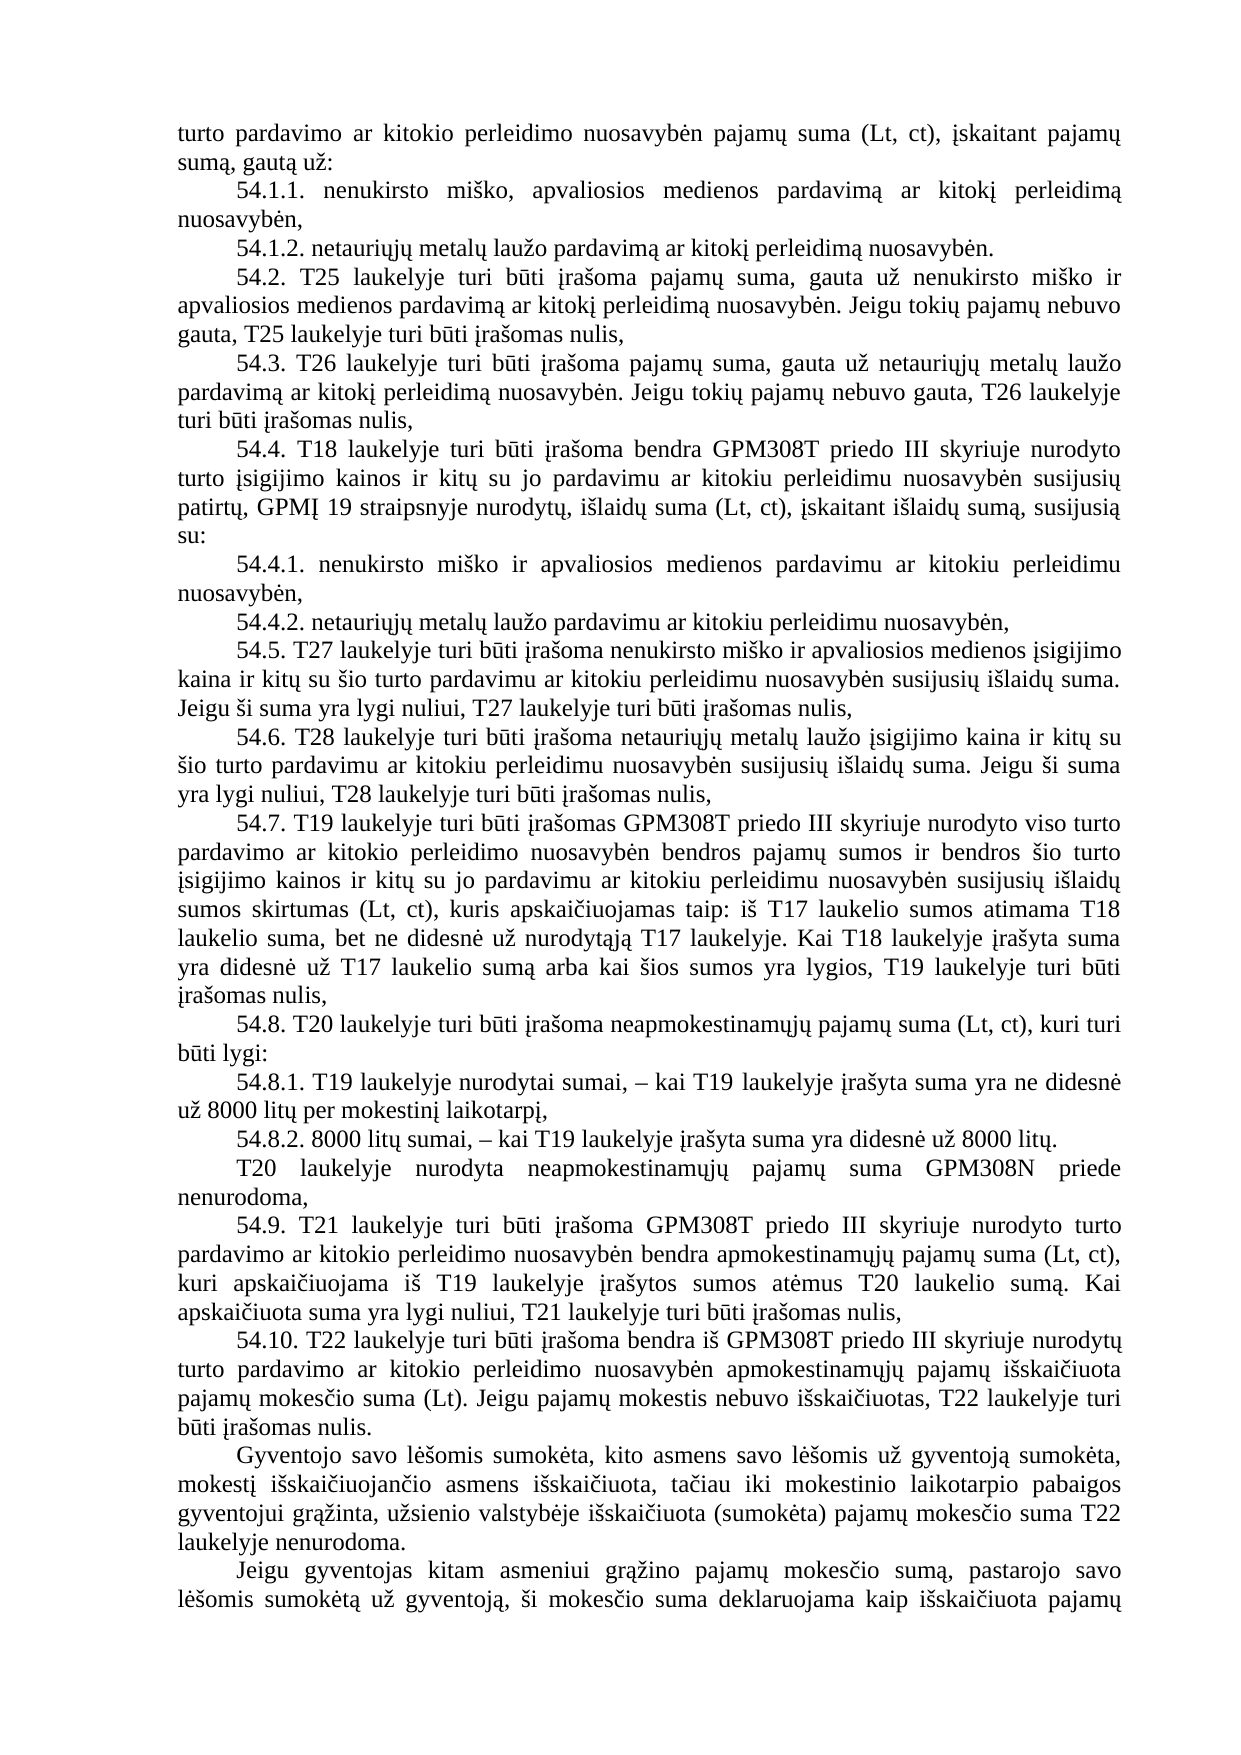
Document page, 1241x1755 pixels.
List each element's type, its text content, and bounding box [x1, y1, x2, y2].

text T20 laukelyje nurodyta neapmokestinamųjų pajamų suma GPM308N priede nenurodoma, [177, 1153, 1122, 1211]
text Jeigu gyventojas kitam asmeniui grąžino pajamų mokesčio sumą, pastarojo savo lėšomis sumokėtą už gyventoją, ši mokesčio suma deklaruojama kaip išskaičiuota pajamų [177, 1556, 1122, 1613]
text 54.10. T22 laukelyje turi būti įrašoma bendra iš GPM308T priedo III skyriuje nurodytų turto pardavimo ar kitokio perleidimo nuosavybėn apmokestinamųjų pajamų išskaičiuota pajamų mokesčio suma (Lt). Jeigu pajamų mokestis nebuvo išskaičiuotas, T22 laukelyje turi būti įrašomas nulis. [177, 1326, 1122, 1441]
text 54.2. T25 laukelyje turi būti įrašoma pajamų suma, gauta už nenukirsto miško ir apvaliosios medienos pardavimą ar kitokį perleidimą nuosavybėn. Jeigu tokių pajamų nebuvo gauta, T25 laukelyje turi būti įrašomas nulis, [177, 262, 1122, 348]
text 54.7. T19 laukelyje turi būti įrašomas GPM308T priedo III skyriuje nurodyto viso turto pardavimo ar kitokio perleidimo nuosavybėn bendros pajamų sumos ir bendros šio turto įsigijimo kainos ir kitų su jo pardavimu ar kitokiu perleidimu nuosavybėn susijusių išlaidų sumos skirtumas (Lt, ct), kuris apskaičiuojamas taip: iš T17 laukelio sumos atimama T18 laukelio suma, bet ne didesnė už nurodytąją T17 laukelyje. Kai T18 laukelyje įrašyta suma yra didesnė už T17 laukelio sumą arba kai šios sumos yra lygios, T19 laukelyje turi būti įrašomas nulis, [177, 808, 1122, 1009]
text 54.4. T18 laukelyje turi būti įrašoma bendra GPM308T priedo III skyriuje nurodyto turto įsigijimo kainos ir kitų su jo pardavimu ar kitokiu perleidimu nuosavybėn susijusių patirtų, GPMĮ 19 straipsnyje nurodytų, išlaidų suma (Lt, ct), įskaitant išlaidų sumą, susijusią su: [177, 434, 1122, 549]
text 54.6. T28 laukelyje turi būti įrašoma netauriųjų metalų laužo įsigijimo kaina ir kitų su šio turto pardavimu ar kitokiu perleidimu nuosavybėn susijusių išlaidų suma. Jeigu ši suma yra lygi nuliui, T28 laukelyje turi būti įrašomas nulis, [177, 722, 1122, 808]
text 54.5. T27 laukelyje turi būti įrašoma nenukirsto miško ir apvaliosios medienos įsigijimo kaina ir kitų su šio turto pardavimu ar kitokiu perleidimu nuosavybėn susijusių išlaidų suma. Jeigu ši suma yra lygi nuliui, T27 laukelyje turi būti įrašomas nulis, [177, 636, 1122, 722]
text 54.8.2. 8000 litų sumai, – kai T19 laukelyje įrašyta suma yra didesnė už 8000 litų. [177, 1124, 1122, 1153]
text Gyventojo savo lėšomis sumokėta, kito asmens savo lėšomis už gyventoją sumokėta, mokestį išskaičiuojančio asmens išskaičiuota, tačiau iki mokestinio laikotarpio pabaigos gyventojui grąžinta, užsienio valstybėje išskaičiuota (sumokėta) pajamų mokesčio suma T22 laukelyje nenurodoma. [177, 1441, 1122, 1556]
text 54.9. T21 laukelyje turi būti įrašoma GPM308T priedo III skyriuje nurodyto turto pardavimo ar kitokio perleidimo nuosavybėn bendra apmokestinamųjų pajamų suma (Lt, ct), kuri apskaičiuojama iš T19 laukelyje įrašytos sumos atėmus T20 laukelio sumą. Kai apskaičiuota suma yra lygi nuliui, T21 laukelyje turi būti įrašomas nulis, [177, 1211, 1122, 1326]
text 54.1.2. netauriųjų metalų laužo pardavimą ar kitokį perleidimą nuosavybėn. [177, 233, 1122, 262]
text 54.4.1. nenukirsto miško ir apvaliosios medienos pardavimu ar kitokiu perleidimu nuosavybėn, [177, 549, 1122, 607]
text turto pardavimo ar kitokio perleidimo nuosavybėn pajamų suma (Lt, ct), įskaitant pajamų sumą, gautą už: [177, 118, 1122, 176]
text 54.8.1. T19 laukelyje nurodytai sumai, – kai T19 laukelyje įrašyta suma yra ne didesnė už 8000 litų per mokestinį laikotarpį, [177, 1067, 1122, 1124]
text 54.3. T26 laukelyje turi būti įrašoma pajamų suma, gauta už netauriųjų metalų laužo pardavimą ar kitokį perleidimą nuosavybėn. Jeigu tokių pajamų nebuvo gauta, T26 laukelyje turi būti įrašomas nulis, [177, 348, 1122, 434]
text 54.4.2. netauriųjų metalų laužo pardavimu ar kitokiu perleidimu nuosavybėn, [177, 607, 1122, 636]
text 54.1.1. nenukirsto miško, apvaliosios medienos pardavimą ar kitokį perleidimą nuosavybėn, [177, 176, 1122, 233]
text 54.8. T20 laukelyje turi būti įrašoma neapmokestinamųjų pajamų suma (Lt, ct), kuri turi būti lygi: [177, 1009, 1122, 1067]
